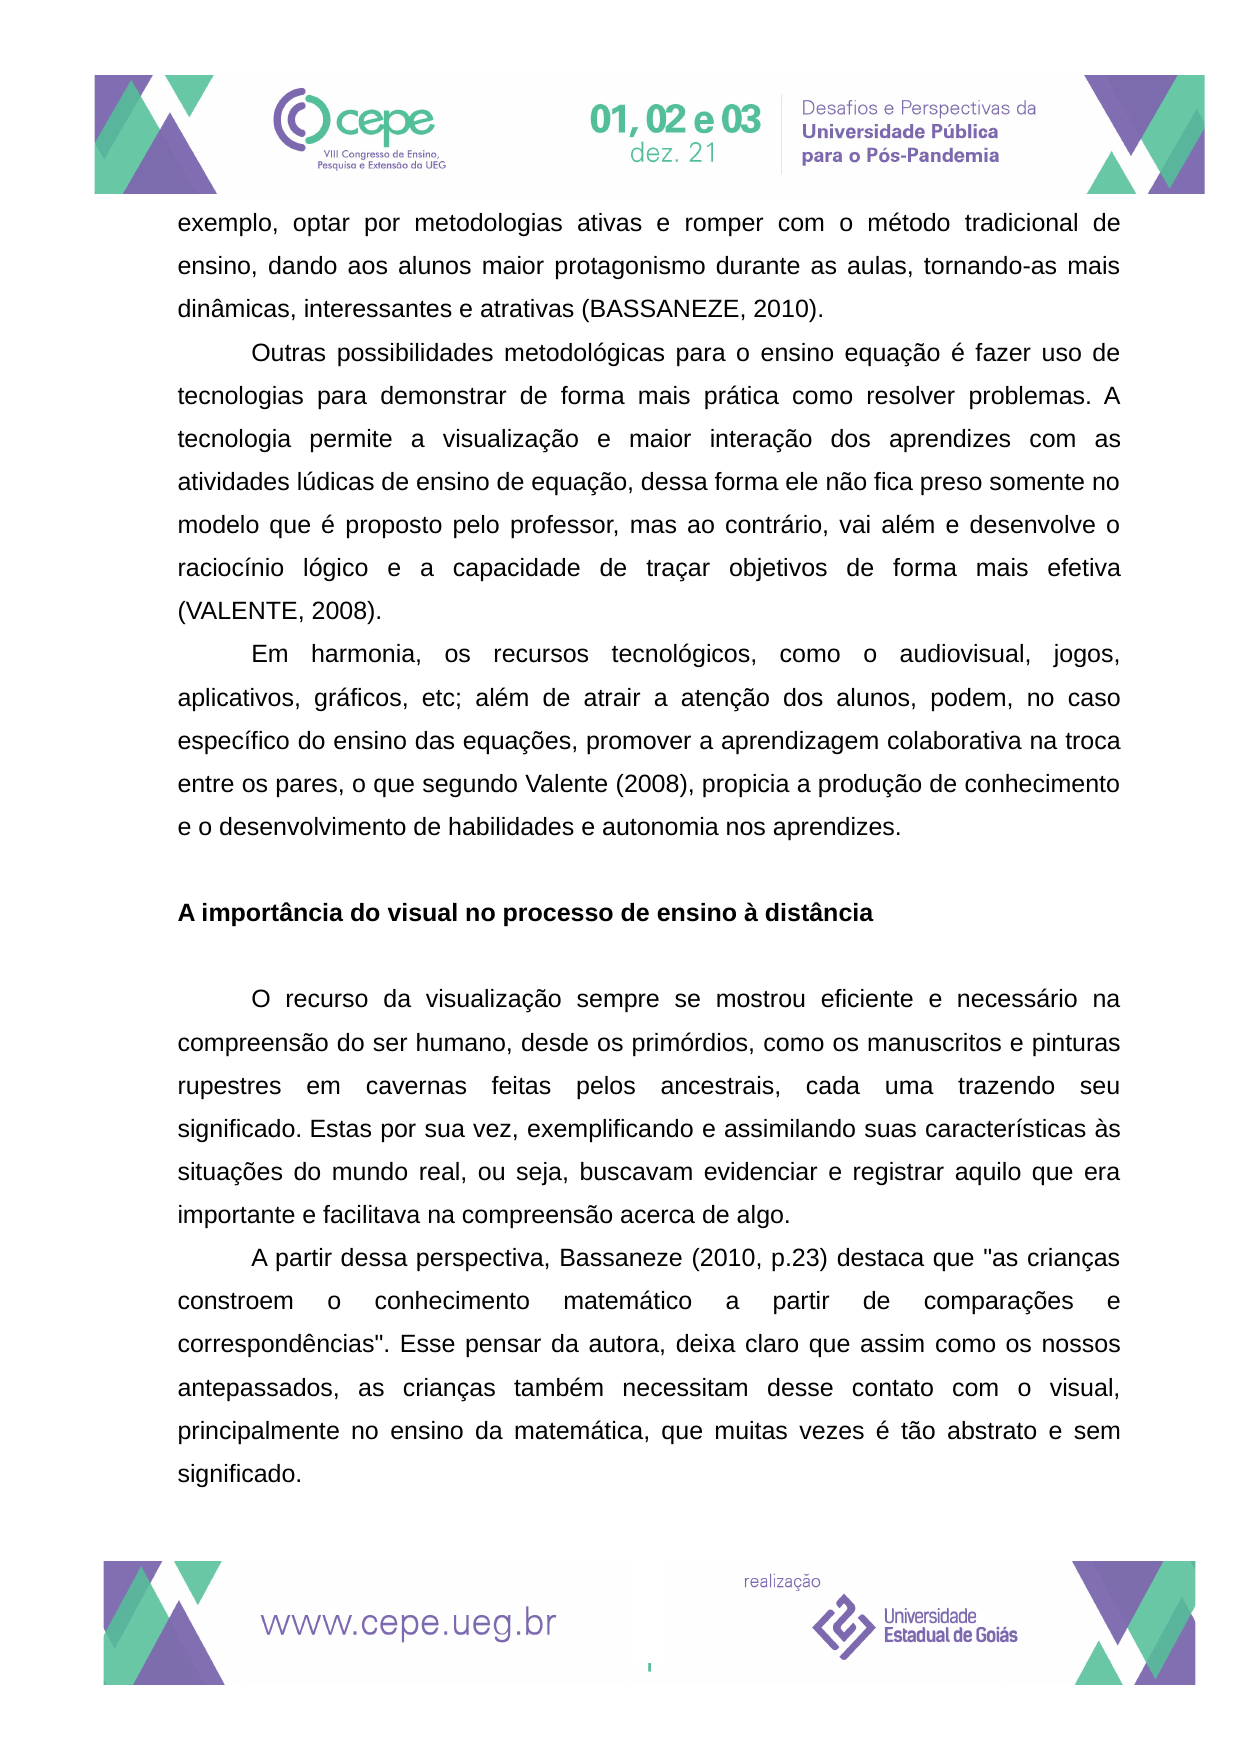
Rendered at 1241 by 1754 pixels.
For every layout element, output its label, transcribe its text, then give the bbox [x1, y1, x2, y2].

text Outras possibilidades metodológicas para o ensino equação é fazer uso de tecnologias para demonstrar de forma mais prática como resolver problemas. A tecnologia permite a visualização e maior interação dos aprendizes com as atividades lúdicas de ensino de equação, dessa forma ele não fica preso somente no modelo que é proposto pelo professor, mas ao contrário, vai além e desenvolve o raciocínio lógico e a capacidade de traçar objetivos de forma mais efetiva (VALENTE, 2008). [177, 338, 1122, 625]
text O recurso da visualização sempre se mostrou eficiente e necessário na compreensão do ser humano, desde os primórdios, como os manuscritos e pinturas rupestres em cavernas feitas pelos ancestrais, cada uma trazendo seu significado. Estas por sua vez, exemplificando e assimilando suas características às situações do mundo real, ou seja, buscavam evidenciar e registrar aquilo que era importante e facilitava na compreensão acerca de algo. [177, 984, 1122, 1229]
text A importância do visual no processo de ensino à distância [177, 898, 1122, 927]
text exemplo, optar por metodologias ativas e romper com o método tradicional de ensino, dando aos alunos maior protagonismo durante as aulas, tornando-as mais dinâmicas, interessantes e atrativas (BASSANEZE, 2010). [177, 194, 1122, 323]
text A partir dessa perspectiva, Bassaneze (2010, p.23) destaca que "as crianças constroem o conhecimento matemático a partir de comparações e correspondências". Esse pensar da autora, deixa claro que assim como os nossos antepassados, as crianças também necessitam desse contato com o visual, principalmente no ensino da matemática, que muitas vezes é tão abstrato e sem significado. [177, 1243, 1122, 1488]
text Em harmonia, os recursos tecnológicos, como o audiovisual, jogos, aplicativos, gráficos, etc; além de atrair a atenção dos alunos, podem, no caso específico do ensino das equações, promover a aprendizagem colaborativa na troca entre os pares, o que segundo Valente (2008), propicia a produção de conhecimento e o desenvolvimento de habilidades e autonomia nos aprendizes. [177, 639, 1122, 841]
